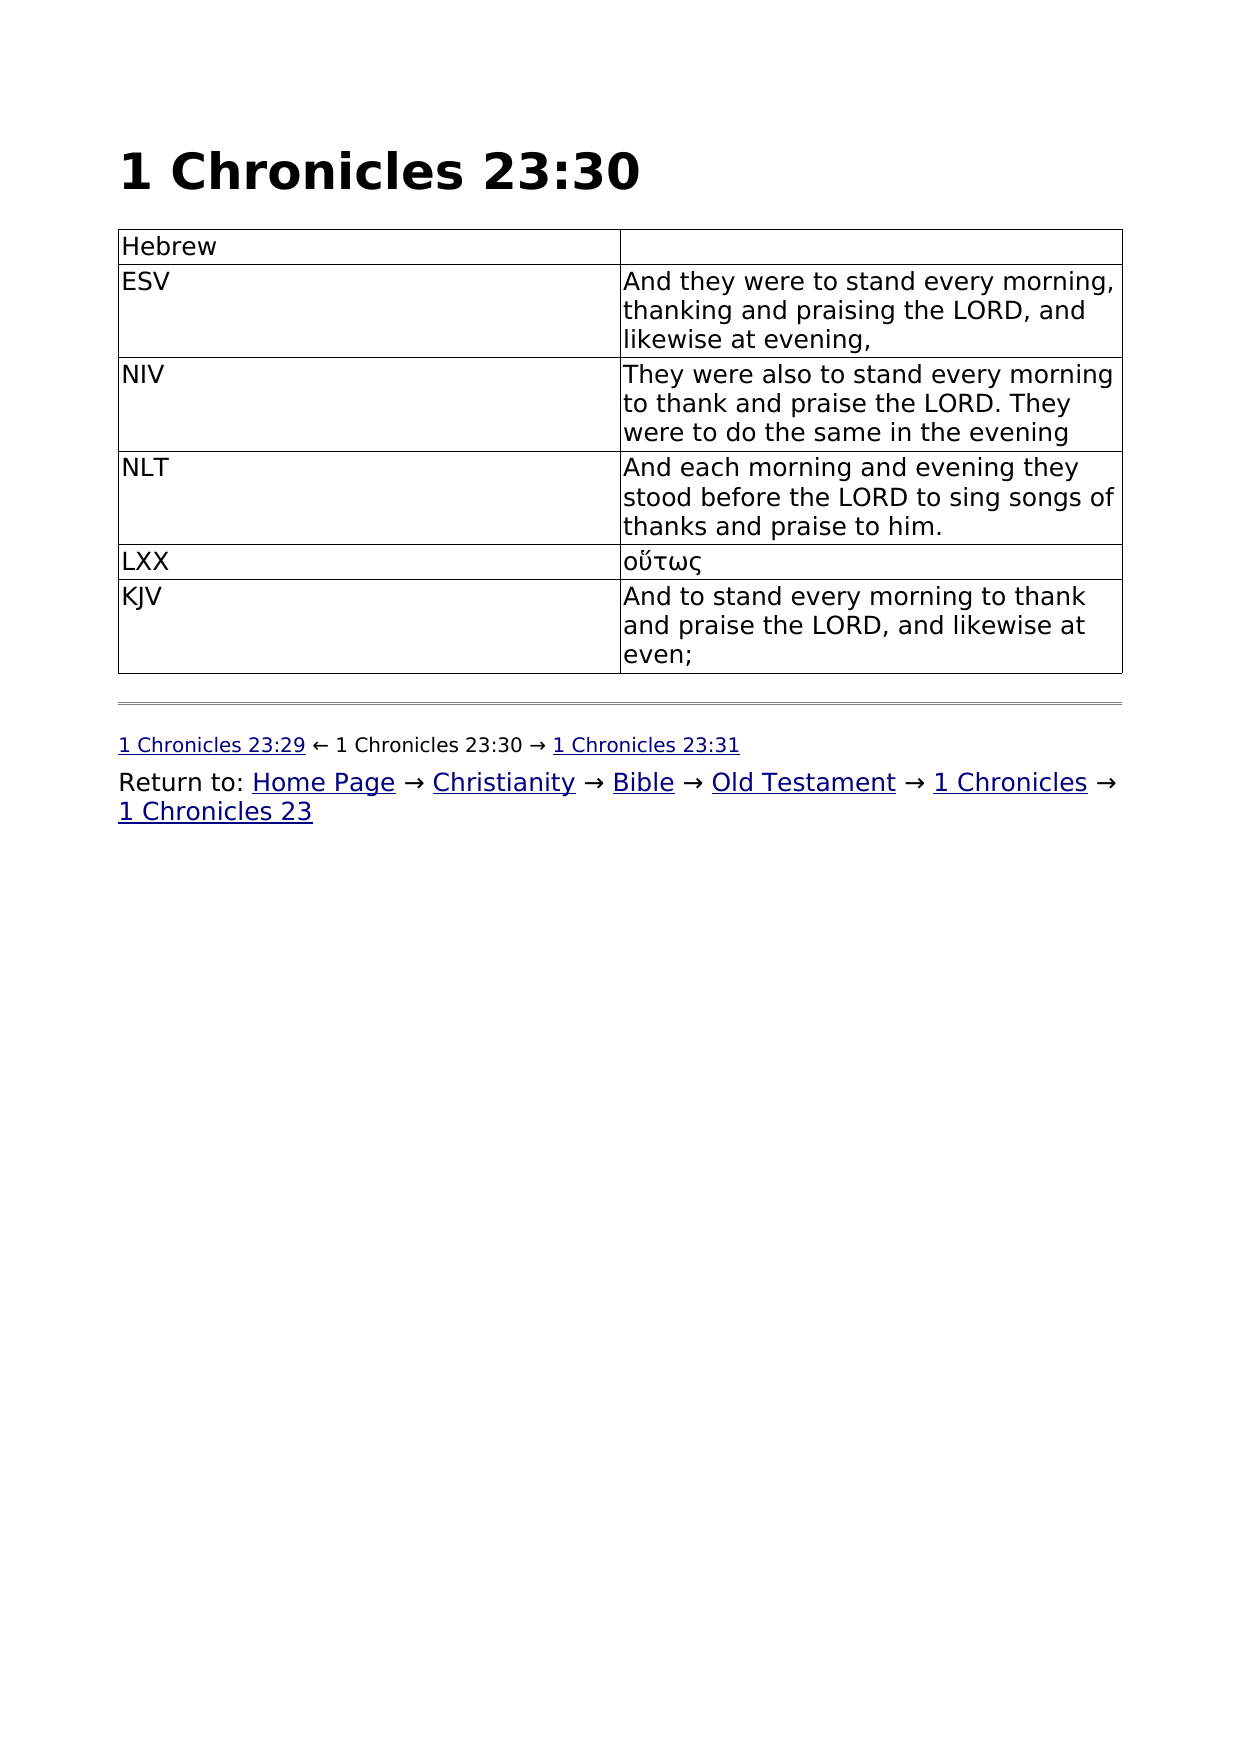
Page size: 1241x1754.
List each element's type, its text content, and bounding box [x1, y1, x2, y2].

text 1 Chronicles 23:29 ← 1 Chronicles 23:30 → 1 Chronicles 23:31 [118, 734, 1122, 768]
table_cell KJV [119, 580, 620, 673]
text Return to: Home Page → Christianity → Bible → Old Testament → 1 Chronicles → 1 Chronicles 23 [118, 768, 1122, 826]
table_cell LXX [119, 545, 620, 579]
table_cell And to stand every morning to thank and praise the LORD, and likewise at even; [621, 580, 1122, 673]
subtitle 1 Chronicles 23:30 [118, 143, 1122, 201]
table_cell And each morning and evening they stood before the LORD to sing songs of thanks and praise to him. [621, 452, 1122, 544]
table_header Hebrew [119, 230, 620, 264]
table_cell οὕτως [621, 545, 1122, 579]
table_cell They were also to stand every morning to thank and praise the LORD. They were to do the same in the evening [621, 358, 1122, 451]
table_cell NLT [119, 452, 620, 544]
table_header [621, 230, 1122, 264]
table_cell NIV [119, 358, 620, 451]
table_cell And they were to stand every morning, thanking and praising the LORD, and likewise at evening, [621, 265, 1122, 357]
table_cell ESV [119, 265, 620, 357]
